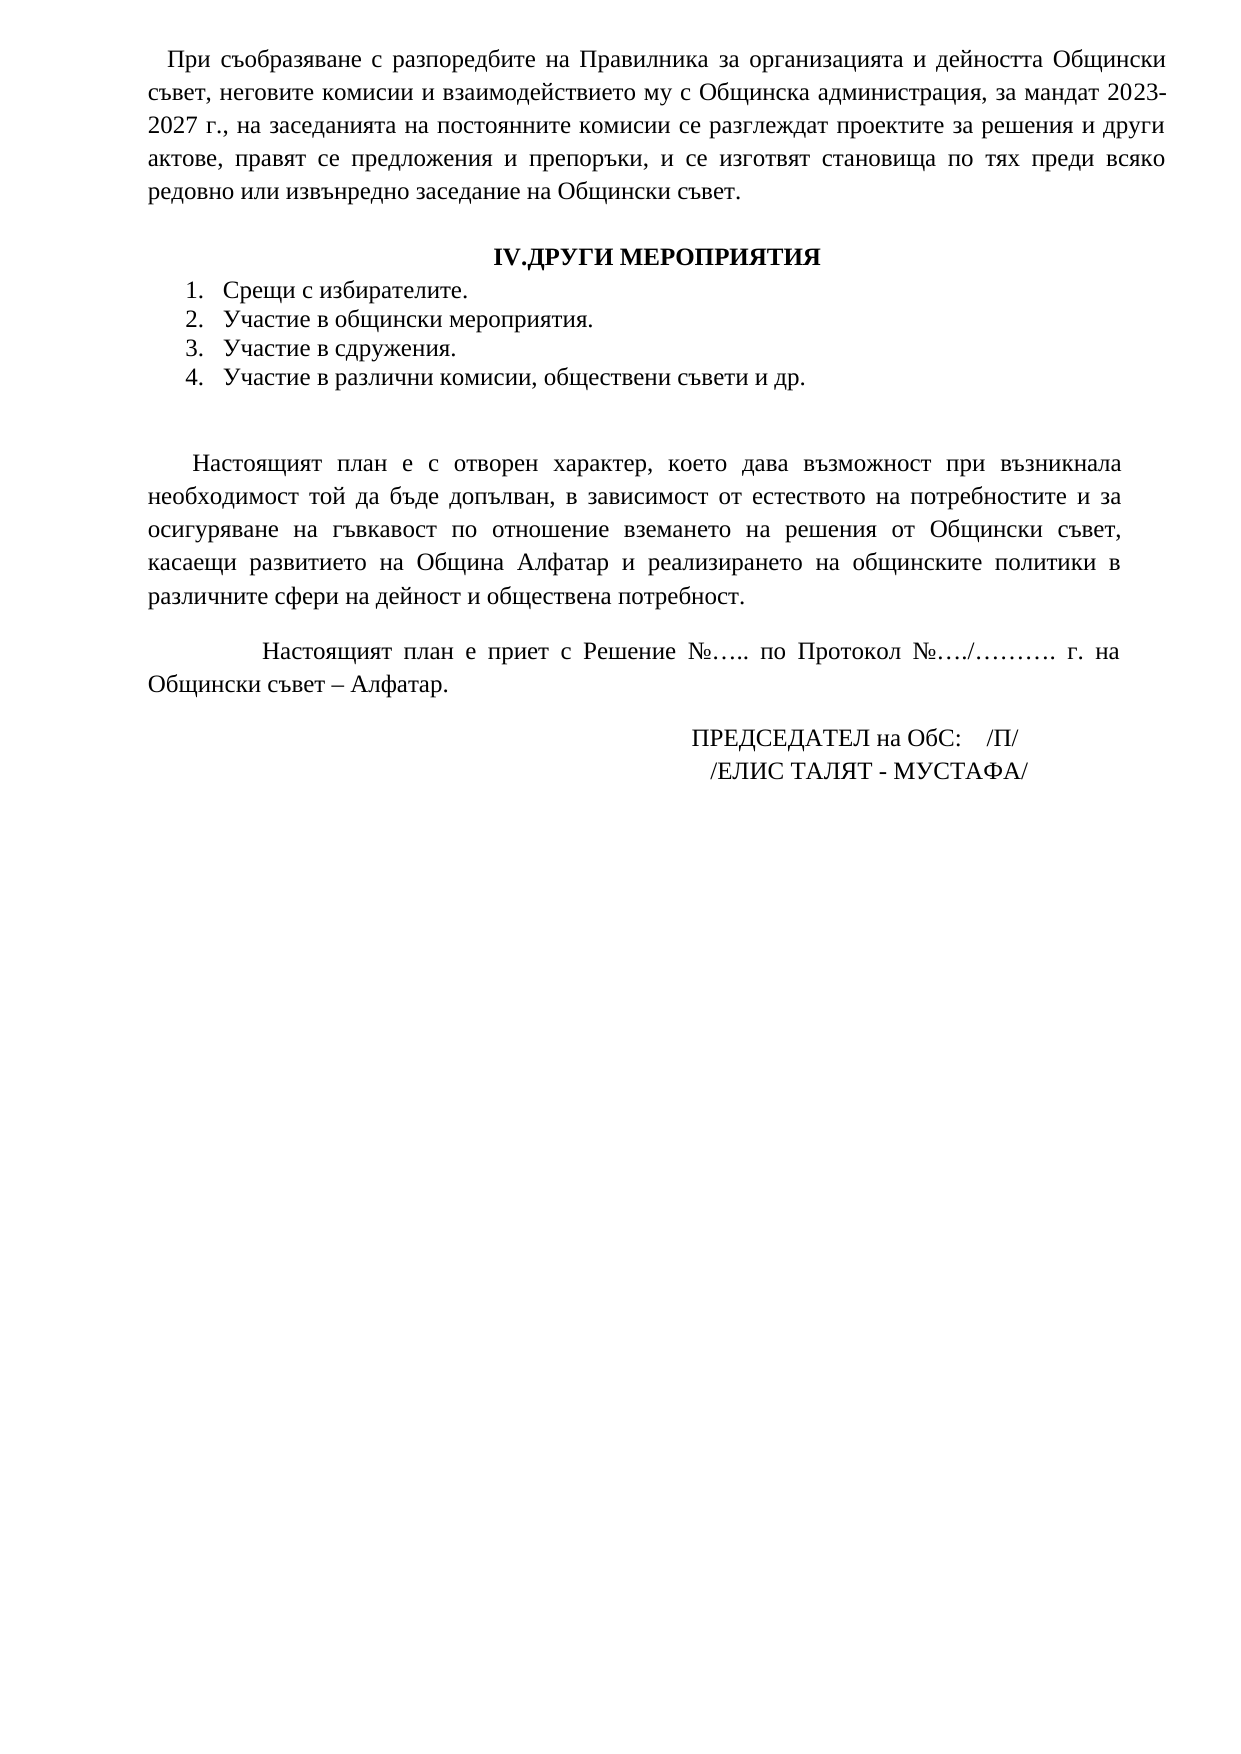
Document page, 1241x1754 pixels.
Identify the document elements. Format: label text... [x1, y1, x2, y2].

text При съобразяване с разпоредбите на Правилника за организацията и дейността Общински съвет, неговите комисии и взаимодействието му с Общинска администрация, за мандат 2023-2027 г., на заседанията на постоянните комисии се разглеждат проектите за решения и други актове, правят се предложения и препоръки, и се изготвят становища по тях преди всяко редовно или извънредно заседание на Общински съвет. [148, 44, 1166, 205]
list Срещи с избирателите. [185, 276, 1166, 304]
list Участие в сдружения. [185, 333, 1166, 362]
list Участие в общински мероприятия. [185, 304, 1166, 333]
text ПРЕДСЕДАТЕЛ на ОбС: /П/ [148, 723, 1122, 752]
text IV.ДРУГИ МЕРОПРИЯТИЯ [148, 242, 1166, 271]
text Настоящият план е с отворен характер, което дава възможност при възникнала необходимост той да бъде допълван, в зависимост от естеството на потребностите и за осигуряване на гъвкавост по отношение вземането на решения от Общински съвет, касаещи развитието на Община Алфатар и реализирането на общинските политики в различните сфери на дейност и обществена потребност. [148, 448, 1122, 611]
list Участие в различни комисии, обществени съвети и др. [185, 362, 1166, 391]
text Настоящият план е приет с Решение №….. по Протокол №…./………. г. на Общински съвет – Алфатар. [148, 636, 1122, 698]
text /ЕЛИС ТАЛЯТ - МУСТАФА/ [148, 756, 1122, 785]
